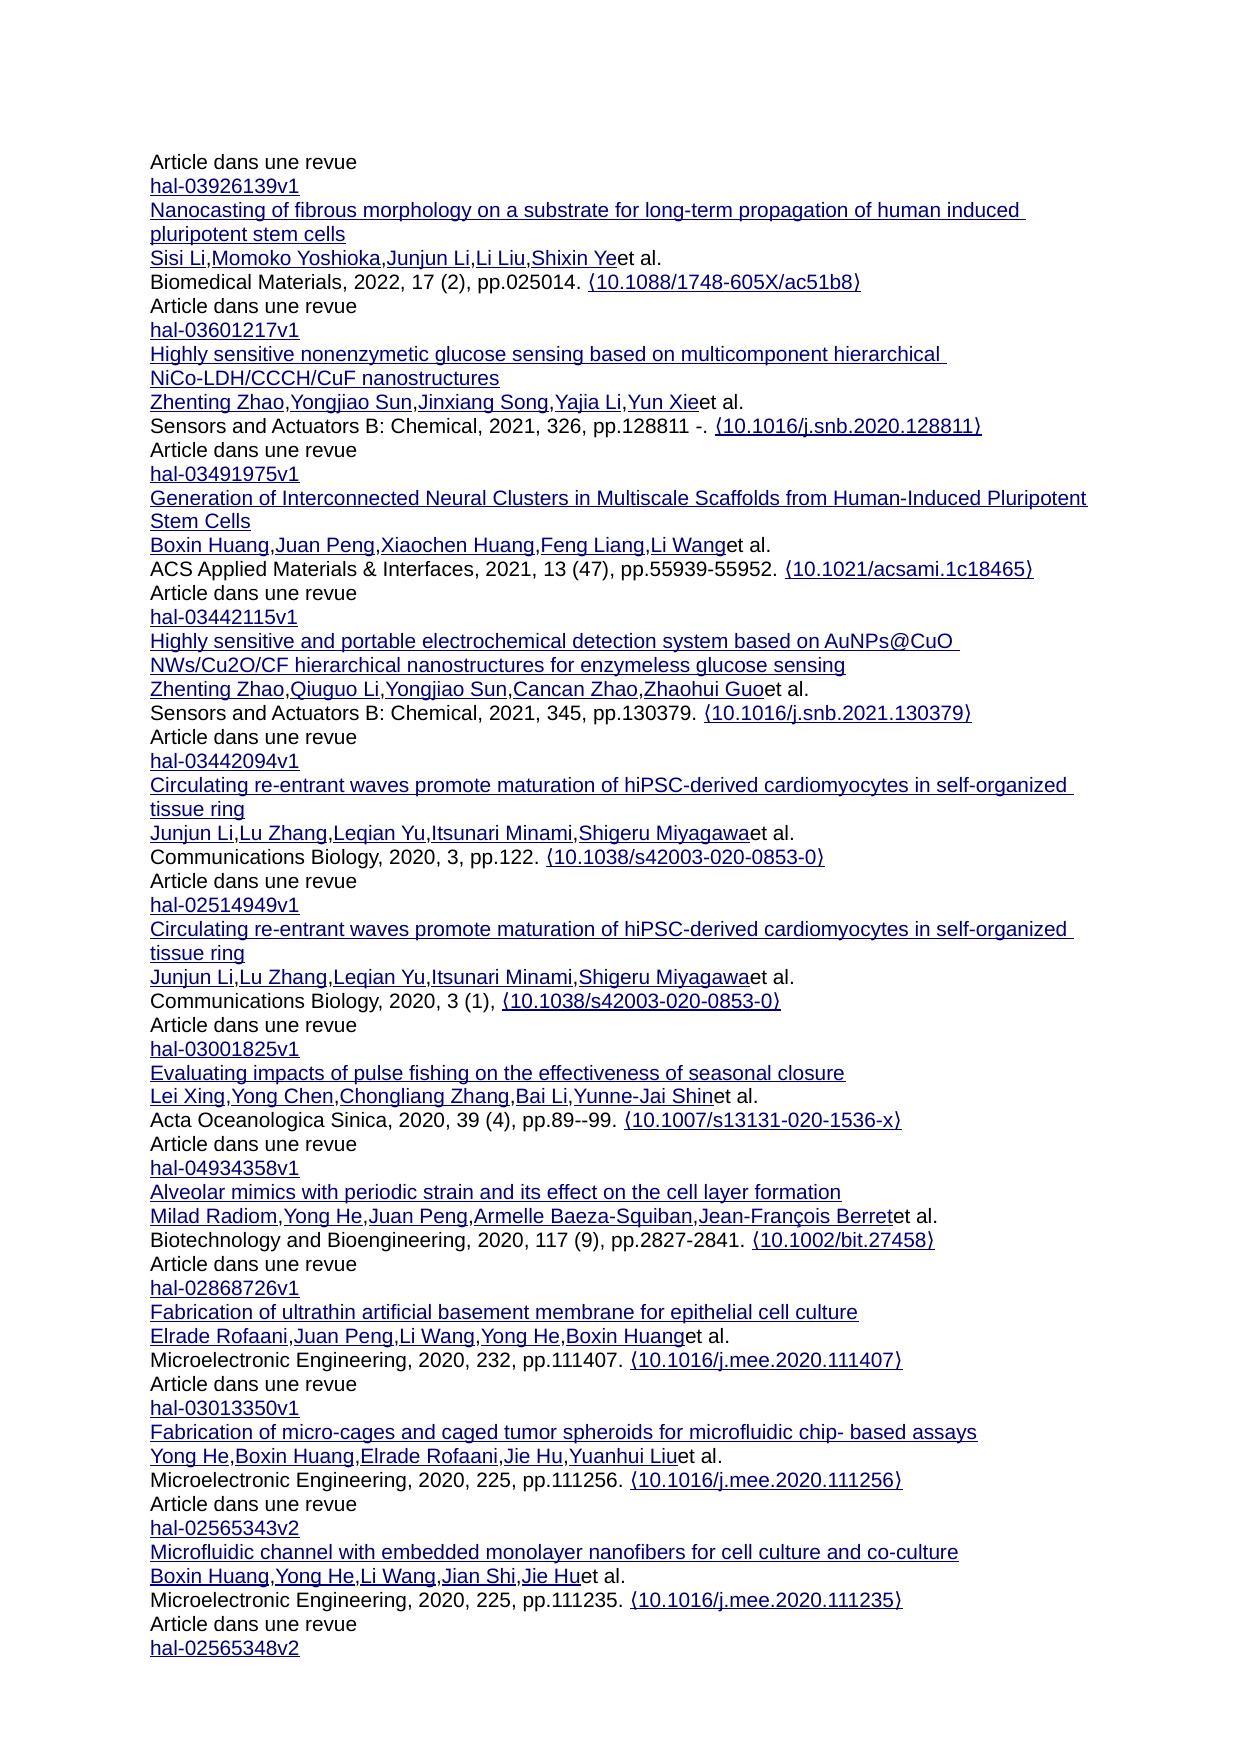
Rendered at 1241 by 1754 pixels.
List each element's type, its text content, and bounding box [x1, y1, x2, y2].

table_cell Evaluating impacts of pulse fishing on the effectiveness of seasonal closure Lei Xing,Yong Chen,Chongliang Zhang,Bai Li,Yunne-Jai Shinet al. Acta Oceanologica Sinica, 2020, 39 (4), pp.89--99. ⟨10.1007/s13131-020-1536-x⟩ Article dans une revue hal-04934358v1 [150, 1060, 1090, 1180]
table_cell Highly sensitive nonenzymetic glucose sensing based on multicomponent hierarchical NiCo-LDH/CCCH/CuF nanostructures Zhenting Zhao,Yongjiao Sun,Jinxiang Song,Yajia Li,Yun Xieet al. Sensors and Actuators B: Chemical, 2021, 326, pp.128811 -. ⟨10.1016/j.snb.2020.128811⟩ Article dans une revue hal-03491975v1 [150, 342, 1090, 485]
table_cell Highly sensitive and portable electrochemical detection system based on AuNPs@CuO NWs/Cu2O/CF hierarchical nanostructures for enzymeless glucose sensing Zhenting Zhao,Qiuguo Li,Yongjiao Sun,Cancan Zhao,Zhaohui Guoet al. Sensors and Actuators B: Chemical, 2021, 345, pp.130379. ⟨10.1016/j.snb.2021.130379⟩ Article dans une revue hal-03442094v1 [150, 629, 1090, 773]
table_cell Fabrication of ultrathin artificial basement membrane for epithelial cell culture Elrade Rofaani,Juan Peng,Li Wang,Yong He,Boxin Huanget al. Microelectronic Engineering, 2020, 232, pp.111407. ⟨10.1016/j.mee.2020.111407⟩ Article dans une revue hal-03013350v1 [150, 1300, 1090, 1420]
table_cell Circulating re-entrant waves promote maturation of hiPSC-derived cardiomyocytes in self-organized tissue ring Junjun Li,Lu Zhang,Leqian Yu,Itsunari Minami,Shigeru Miyagawaet al. Communications Biology, 2020, 3, pp.122. ⟨10.1038/s42003-020-0853-0⟩ Article dans une revue hal-02514949v1 [150, 773, 1090, 917]
table_cell Article dans une revue hal-03926139v1 [150, 150, 1090, 198]
table_cell Alveolar mimics with periodic strain and its effect on the cell layer formation Milad Radiom,Yong He,Juan Peng,Armelle Baeza-Squiban,Jean-François Berretet al. Biotechnology and Bioengineering, 2020, 117 (9), pp.2827-2841. ⟨10.1002/bit.27458⟩ Article dans une revue hal-02868726v1 [150, 1180, 1090, 1300]
table_cell Nanocasting of fibrous morphology on a substrate for long-term propagation of human induced pluripotent stem cells Sisi Li,Momoko Yoshioka,Junjun Li,Li Liu,Shixin Yeet al. Biomedical Materials, 2022, 17 (2), pp.025014. ⟨10.1088/1748-605X/ac51b8⟩ Article dans une revue hal-03601217v1 [150, 198, 1090, 342]
table_cell Circulating re-entrant waves promote maturation of hiPSC-derived cardiomyocytes in self-organized tissue ring Junjun Li,Lu Zhang,Leqian Yu,Itsunari Minami,Shigeru Miyagawaet al. Communications Biology, 2020, 3 (1), ⟨10.1038/s42003-020-0853-0⟩ Article dans une revue hal-03001825v1 [150, 917, 1090, 1060]
table_cell Microfluidic channel with embedded monolayer nanofibers for cell culture and co-culture Boxin Huang,Yong He,Li Wang,Jian Shi,Jie Huet al. Microelectronic Engineering, 2020, 225, pp.111235. ⟨10.1016/j.mee.2020.111235⟩ Article dans une revue hal-02565348v2 [150, 1540, 1090, 1659]
table_cell Fabrication of micro-cages and caged tumor spheroids for microfluidic chip- based assays Yong He,Boxin Huang,Elrade Rofaani,Jie Hu,Yuanhui Liuet al. Microelectronic Engineering, 2020, 225, pp.111256. ⟨10.1016/j.mee.2020.111256⟩ Article dans une revue hal-02565343v2 [150, 1420, 1090, 1539]
table_cell Generation of Interconnected Neural Clusters in Multiscale Scaffolds from Human-Induced Pluripotent Stem Cells Boxin Huang,Juan Peng,Xiaochen Huang,Feng Liang,Li Wanget al. ACS Applied Materials & Interfaces, 2021, 13 (47), pp.55939-55952. ⟨10.1021/acsami.1c18465⟩ Article dans une revue hal-03442115v1 [150, 485, 1090, 629]
